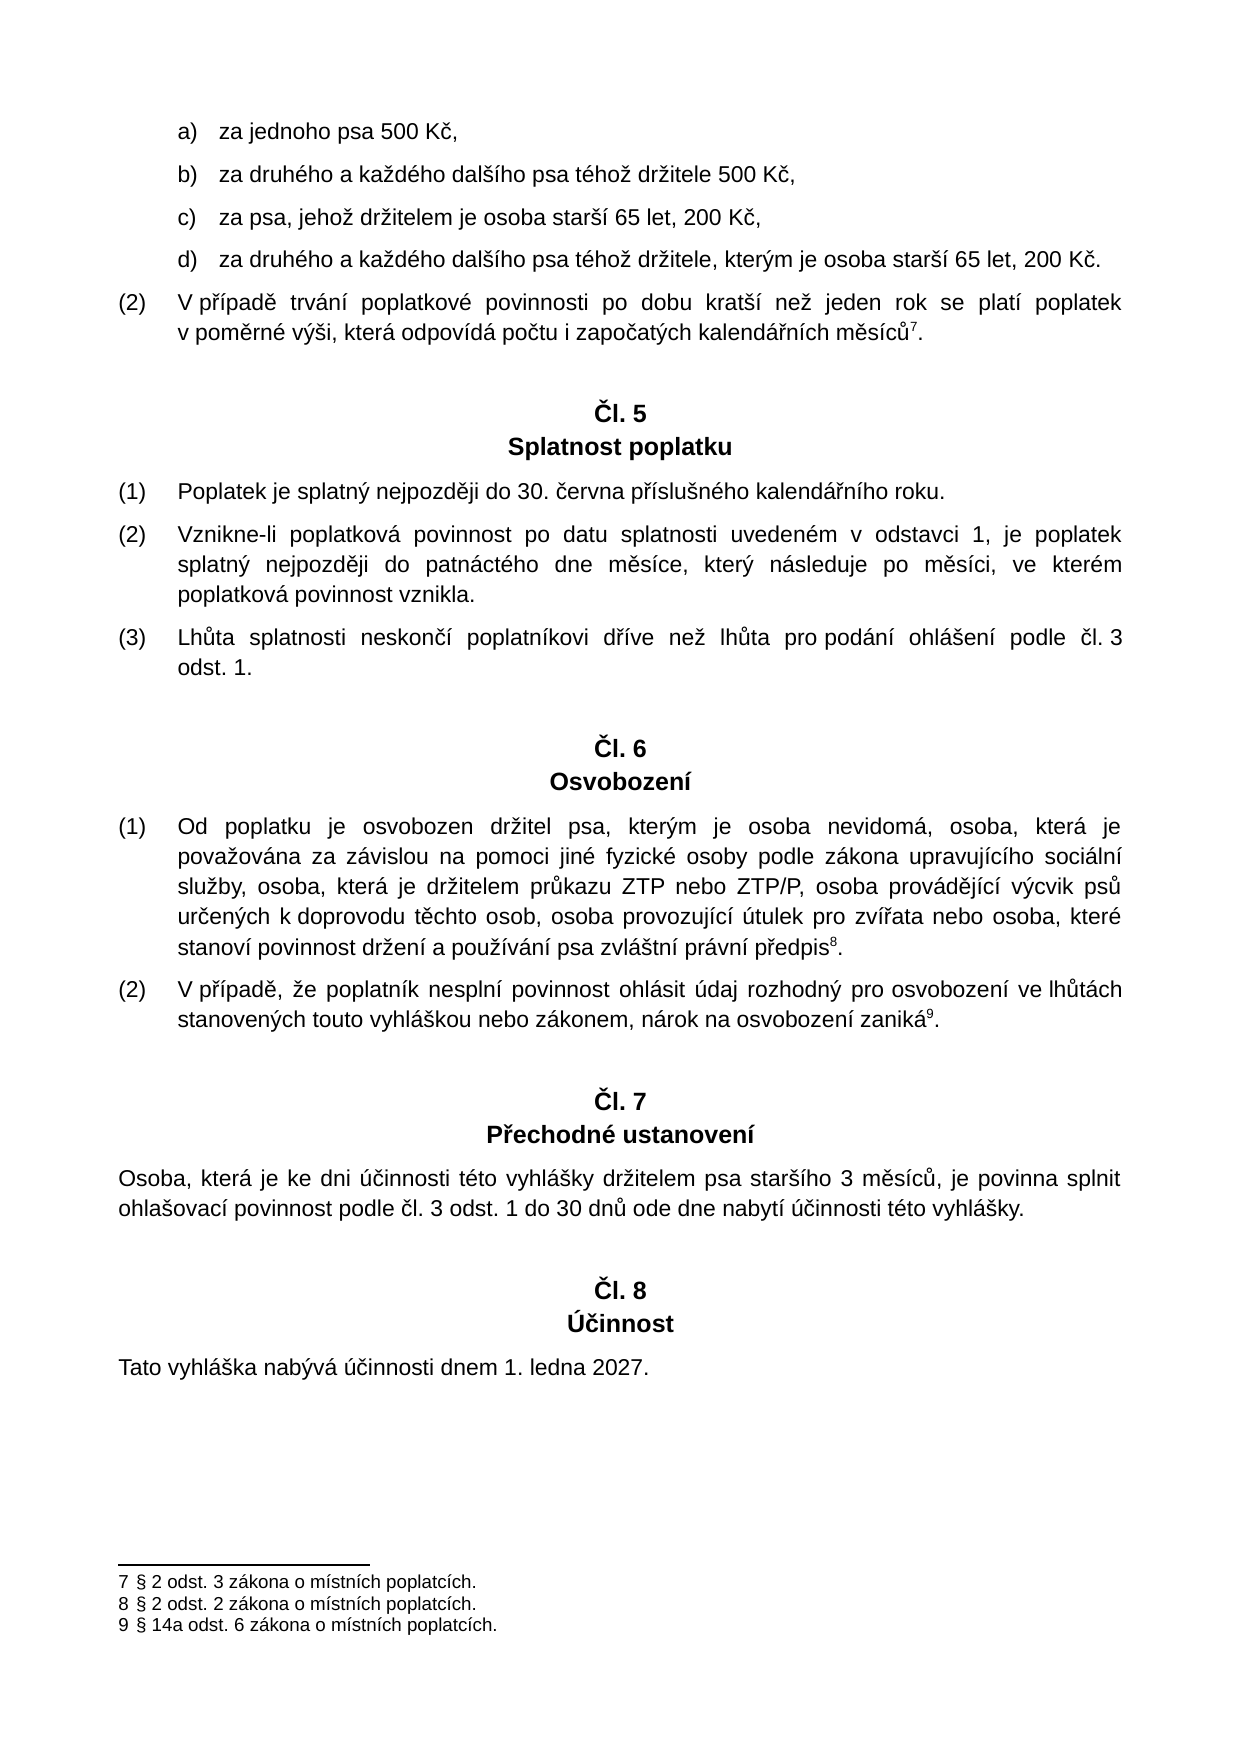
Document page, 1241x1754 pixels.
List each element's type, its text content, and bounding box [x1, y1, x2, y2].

list V případě, že poplatník nesplní povinnost ohlásit údaj rozhodný pro osvobození ve lhůtách stanovených touto vyhláškou nebo zákonem, nárok na osvobození zaniká. [118, 976, 1122, 1033]
subtitle Čl. 8 Účinnost [118, 1276, 1122, 1337]
list Lhůta splatnosti neskončí poplatníkovi dříve než lhůta pro podání ohlášení podle čl. 3 odst. 1. [118, 624, 1122, 680]
subtitle Čl. 5 Splatnost poplatku [118, 399, 1122, 461]
text Osoba, která je ke dni účinnosti této vyhlášky držitelem psa staršího 3 měsíců, je povinna splnit ohlašovací povinnost podle čl. 3 odst. 1 do 30 dnů ode dne nabytí účinnosti této vyhlášky. [118, 1165, 1122, 1222]
text Tato vyhláška nabývá účinnosti dnem 1. ledna 2027. [118, 1354, 1122, 1381]
list Poplatek je splatný nejpozději do 30. června příslušného kalendářního roku. [118, 478, 1122, 504]
list za druhého a každého dalšího psa téhož držitele 500 Kč, [177, 161, 1122, 187]
list § 2 odst. 2 zákona o místních poplatcích. [118, 1592, 1122, 1614]
list Od poplatku je osvobozen držitel psa, kterým je osoba nevidomá, osoba, která je považována za závislou na pomoci jiné fyzické osoby podle zákona upravujícího sociální služby, osoba, která je držitelem průkazu ZTP nebo ZTP/P, osoba provádějící výcvik psů určených k doprovodu těchto osob, osoba provozující útulek pro zvířata nebo osoba, které stanoví povinnost držení a používání psa zvláštní právní předpis. [118, 813, 1122, 960]
subtitle Čl. 6 Osvobození [118, 734, 1122, 796]
list za psa, jehož držitelem je osoba starší 65 let, 200 Kč, [177, 203, 1122, 230]
list za druhého a každého dalšího psa téhož držitele, kterým je osoba starší 65 let, 200 Kč. [177, 246, 1122, 273]
list V případě trvání poplatkové povinnosti po dobu kratší než jeden rok se platí poplatek v poměrné výši, která odpovídá počtu i započatých kalendářních měsíců. [118, 289, 1122, 346]
list za jednoho psa 500 Kč, [177, 118, 1122, 144]
list § 14a odst. 6 zákona o místních poplatcích. [118, 1614, 1122, 1635]
list § 2 odst. 3 zákona o místních poplatcích. [118, 1571, 1122, 1592]
subtitle Čl. 7 Přechodné ustanovení [118, 1087, 1122, 1148]
list Vznikne-li poplatková povinnost po datu splatnosti uvedeném v odstavci 1, je poplatek splatný nejpozději do patnáctého dne měsíce, který následuje po měsíci, ve kterém poplatková povinnost vznikla. [118, 521, 1122, 607]
